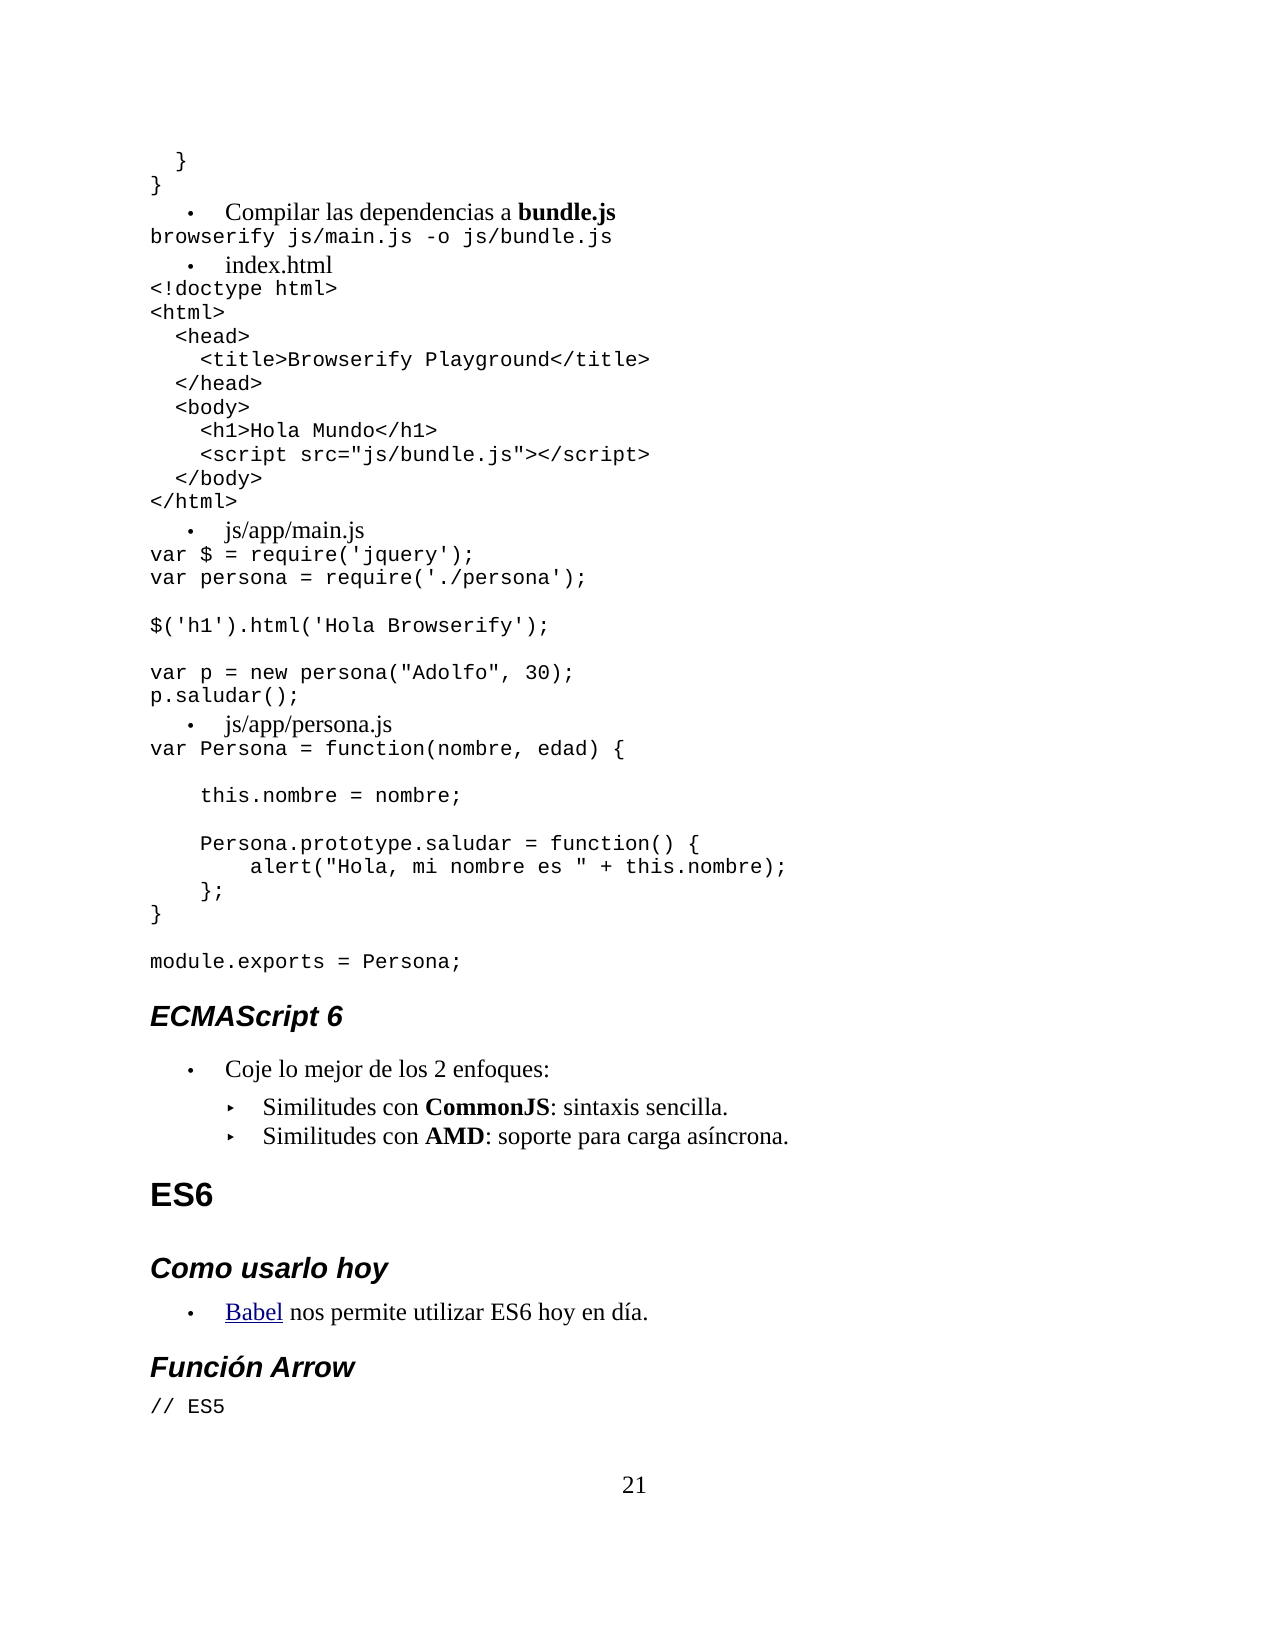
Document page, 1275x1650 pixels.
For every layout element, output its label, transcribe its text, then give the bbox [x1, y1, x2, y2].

text <body> [150, 397, 1125, 420]
text } [150, 150, 1125, 174]
text module.exports = Persona; [150, 951, 1125, 974]
text }; [150, 880, 1125, 903]
list js/app/main.js [187, 515, 1125, 544]
subtitle Función Arrow [150, 1351, 1125, 1384]
list Similitudes con CommonJS: sintaxis sencilla. [225, 1092, 1125, 1121]
text // ES5 [150, 1397, 1125, 1420]
text var Persona = function(nombre, edad) { [150, 738, 1125, 762]
text var p = new persona("Adolfo", 30); [150, 662, 1125, 686]
list Compilar las dependencias a bundle.js [187, 197, 1125, 226]
text this.nombre = nombre; [150, 785, 1125, 809]
text </html> [150, 491, 1125, 515]
list Coje lo mejor de los 2 enfoques: [187, 1054, 1125, 1083]
text alert("Hola, mi nombre es " + this.nombre); [150, 856, 1125, 880]
list js/app/persona.js [187, 709, 1125, 738]
subtitle ECMAScript 6 [150, 999, 1125, 1033]
text <script src="js/bundle.js"></script> [150, 444, 1125, 468]
text </head> [150, 373, 1125, 397]
list Similitudes con AMD: soporte para carga asíncrona. [225, 1121, 1125, 1149]
list index.html [187, 250, 1125, 278]
text </body> [150, 468, 1125, 491]
text <h1>Hola Mundo</h1> [150, 420, 1125, 444]
text <title>Browserify Playground</title> [150, 349, 1125, 373]
text <head> [150, 326, 1125, 349]
text $('h1').html('Hola Browserify'); [150, 614, 1125, 638]
text } [150, 174, 1125, 197]
text browserify js/main.js -o js/bundle.js [150, 226, 1125, 250]
text <html> [150, 302, 1125, 326]
text Persona.prototype.saludar = function() { [150, 832, 1125, 856]
text var $ = require('jquery'); [150, 544, 1125, 567]
text var persona = require('./persona'); [150, 567, 1125, 591]
subtitle ES6 [150, 1174, 1125, 1213]
text p.saludar(); [150, 686, 1125, 709]
text } [150, 903, 1125, 927]
subtitle Como usarlo hoy [150, 1251, 1125, 1284]
list Babel nos permite utilizar ES6 hoy en día. [187, 1297, 1125, 1326]
text <!doctype html> [150, 278, 1125, 302]
